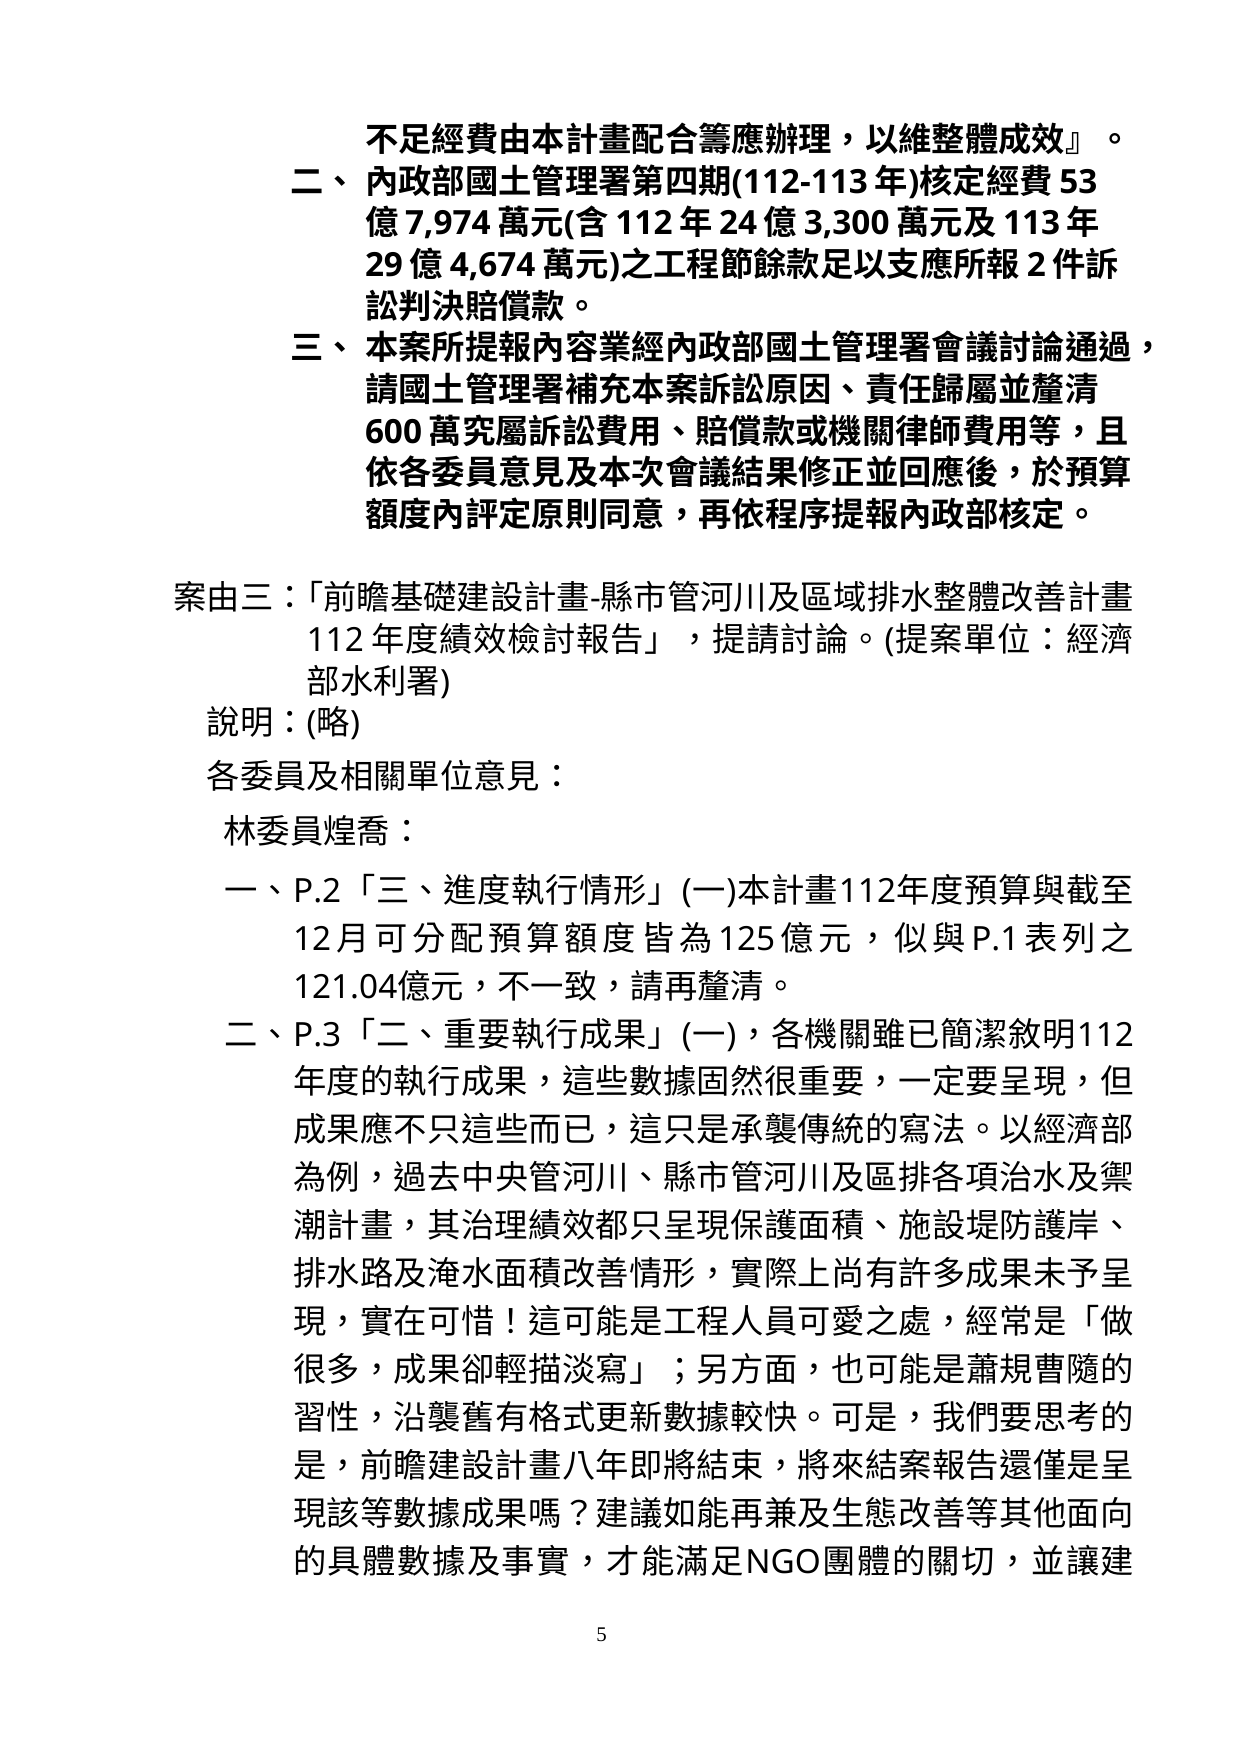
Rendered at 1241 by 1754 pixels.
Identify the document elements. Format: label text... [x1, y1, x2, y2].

list P.2「三、進度執行情形」(一)本計畫112年度預算與截至12月可分配預算額度皆為125億元，似與P.1表列之121.04億元，不一致，請再釐清。 [224, 864, 1134, 1008]
text 案由三：「前瞻基礎建設計畫-縣市管河川及區域排水整體改善計畫112年度績效檢討報告」，提請討論。(提案單位：經濟部水利署) [173, 576, 1134, 701]
list 內政部國土管理署第四期(112-113年)核定經費53億7,974萬元(含112年24億3,300萬元及113年29億4,674萬元)之工程節餘款足以支應所報2件訴訟判決賠償款。 [290, 160, 1134, 326]
list 本案所提報內容業經內政部國土管理署會議討論通過，請國土管理署補充本案訴訟原因、責任歸屬並釐清600萬究屬訴訟費用、賠償款或機關律師費用等，且依各委員意見及本次會議結果修正並回應後，於預算額度內評定原則同意，再依程序提報內政部核定。 [290, 326, 1134, 535]
text 林委員煌喬： [223, 810, 1134, 851]
text 各委員及相關單位意見： [206, 756, 1134, 797]
text 說明：(略) [206, 701, 1134, 743]
list 依據行政院111年11月11日院臺經字第1110030406號函核定之「前瞻基礎建設計畫-水環境建設-縣市管河川及區域排水整體改善計畫」，計畫書已載明『另為延續前期相關治理計畫執行之工作，不足經費由本計畫配合籌應辦理，以維整體成效』。 [290, 118, 1134, 160]
list P.3「二、重要執行成果」(一)，各機關雖已簡潔敘明112年度的執行成果，這些數據固然很重要，一定要呈現，但成果應不只這些而已，這只是承襲傳統的寫法。以經濟部為例，過去中央管河川、縣市管河川及區排各項治水及禦潮計畫，其治理績效都只呈現保護面積、施設堤防護岸、排水路及淹水面積改善情形，實際上尚有許多成果未予呈現，實在可惜！這可能是工程人員可愛之處，經常是「做很多，成果卻輕描淡寫」；另方面，也可能是蕭規曹隨的習性，沿襲舊有格式更新數據較快。可是，我們要思考的是，前瞻建設計畫八年即將結束，將來結案報告還僅是呈現該等數據成果嗎？建議如能再兼及生態改善等其他面向的具體數據及事實，才能滿足NGO團體的關切，並讓建 [224, 1008, 1134, 1583]
